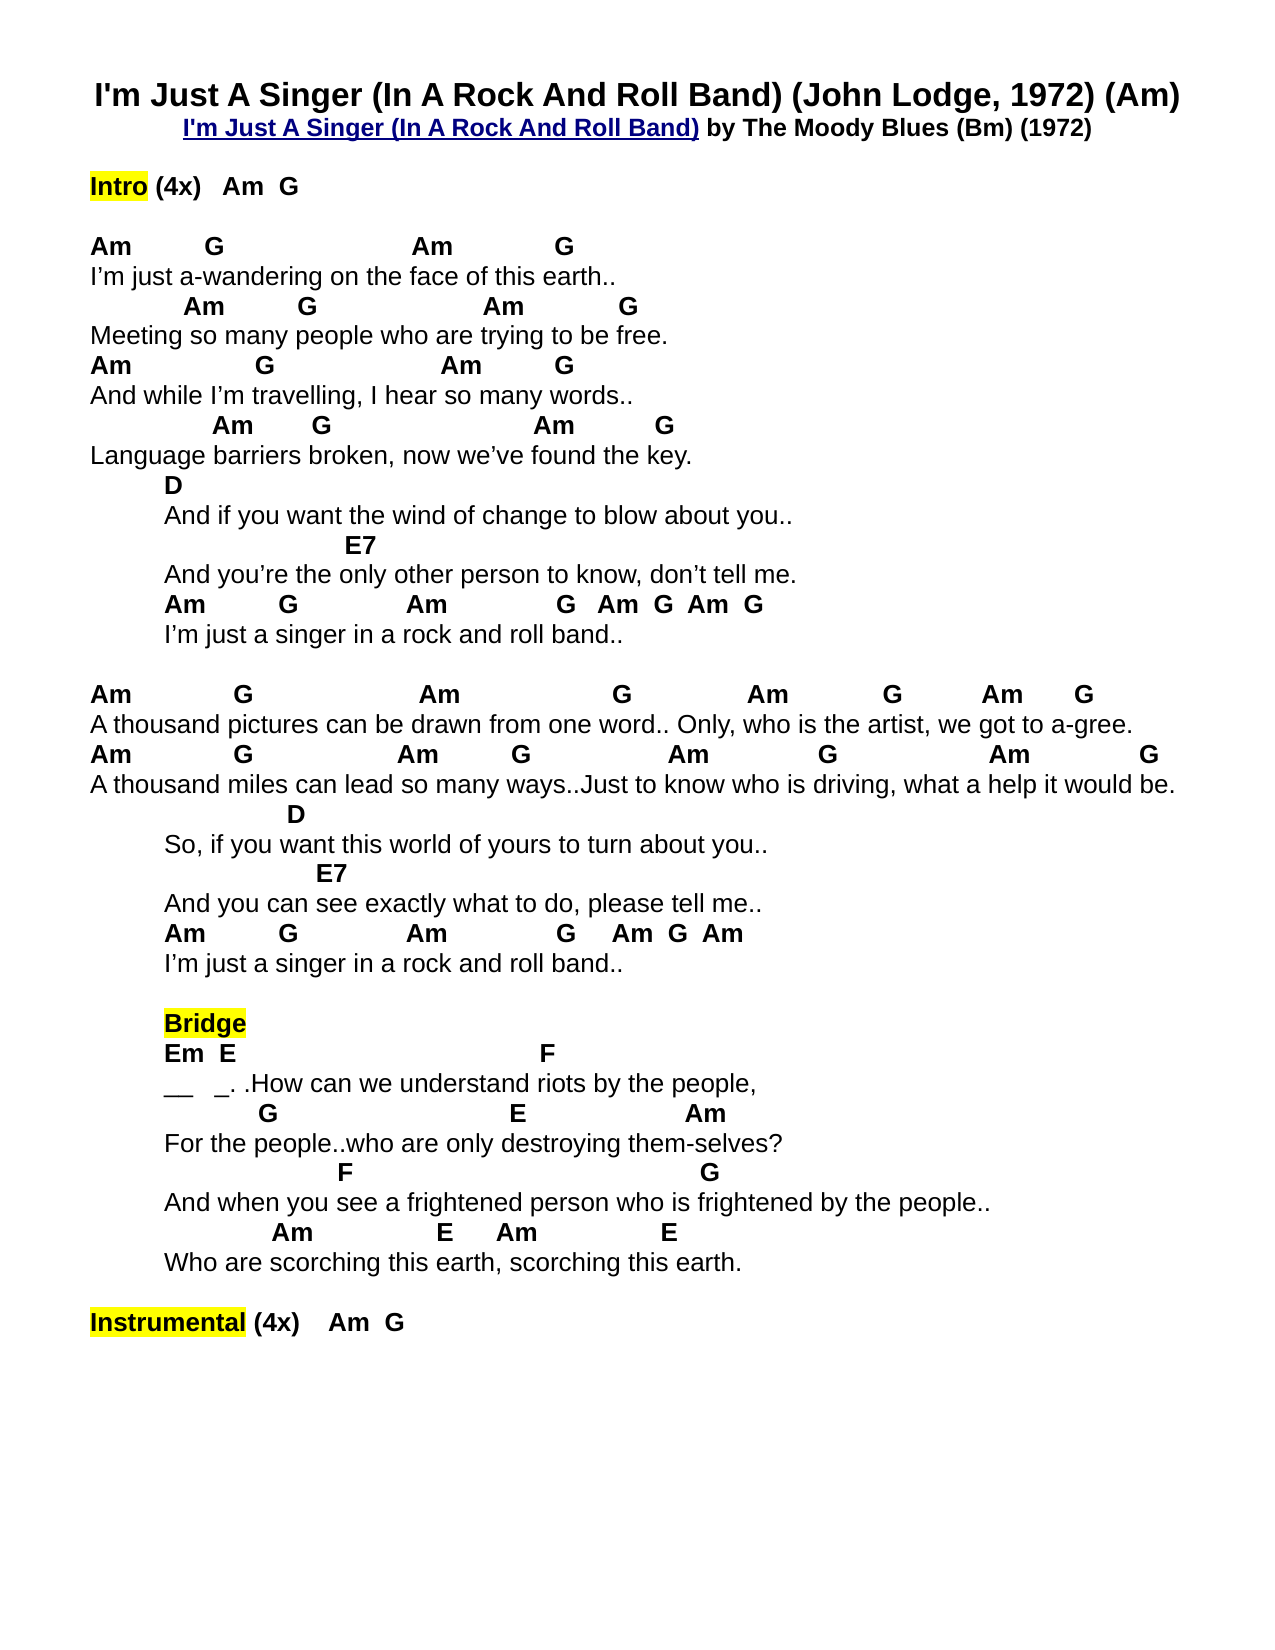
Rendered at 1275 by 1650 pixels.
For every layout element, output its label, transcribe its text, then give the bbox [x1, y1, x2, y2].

text G E Am [164, 1098, 1185, 1128]
text And when you see a frightened person who is frightened by the people.. [164, 1187, 1185, 1217]
text __ _. .How can we understand riots by the people, [164, 1068, 1185, 1098]
text So, if you want this world of yours to turn about you.. [164, 829, 1185, 858]
text Em E F [164, 1038, 1185, 1068]
text Am G Am G [90, 231, 1185, 261]
text For the people..who are only destroying them-selves? [164, 1128, 1185, 1157]
text I’m just a singer in a rock and roll band.. [164, 619, 1185, 649]
text And you’re the only other person to know, don’t tell me. [164, 559, 1185, 589]
text Am E Am E [164, 1217, 1185, 1247]
text Am G Am G [90, 410, 1185, 440]
text D [164, 799, 1185, 829]
text Am G Am G [90, 291, 1185, 320]
text Meeting so many people who are trying to be free. [90, 320, 1185, 350]
text Instrumental (4x) Am G [90, 1307, 1185, 1337]
text F G [164, 1157, 1185, 1187]
text A thousand pictures can be drawn from one word.. Only, who is the artist, we got to a-gree. [90, 709, 1185, 739]
text I’m just a-wandering on the face of this earth.. [90, 261, 1185, 291]
text And if you want the wind of change to blow about you.. [164, 500, 1185, 530]
text And while I’m travelling, I hear so many words.. [90, 380, 1185, 410]
text Am G Am G Am G Am G [90, 739, 1185, 769]
text Am G Am G [90, 350, 1185, 380]
text Am G Am G Am G Am [164, 918, 1185, 948]
text D [164, 470, 1185, 500]
text E7 [164, 530, 1185, 559]
text I'm Just A Singer (In A Rock And Roll Band) (John Lodge, 1972) (Am) [90, 75, 1185, 113]
text Am G Am G Am G Am G [90, 679, 1185, 709]
text I’m just a singer in a rock and roll band.. [164, 948, 1185, 978]
text A thousand miles can lead so many ways..Just to know who is driving, what a help it would be. [90, 769, 1185, 799]
text E7 [164, 858, 1185, 888]
text Intro (4x) Am G [90, 171, 1185, 201]
text Who are scorching this earth, scorching this earth. [164, 1247, 1185, 1277]
text Language barriers broken, now we’ve found the key. [90, 440, 1185, 470]
text Am G Am G Am G Am G [164, 589, 1185, 619]
text And you can see exactly what to do, please tell me.. [164, 888, 1185, 918]
text I'm Just A Singer (In A Rock And Roll Band) by The Moody Blues (Bm) (1972) [90, 113, 1185, 142]
text Bridge [164, 1008, 1185, 1038]
